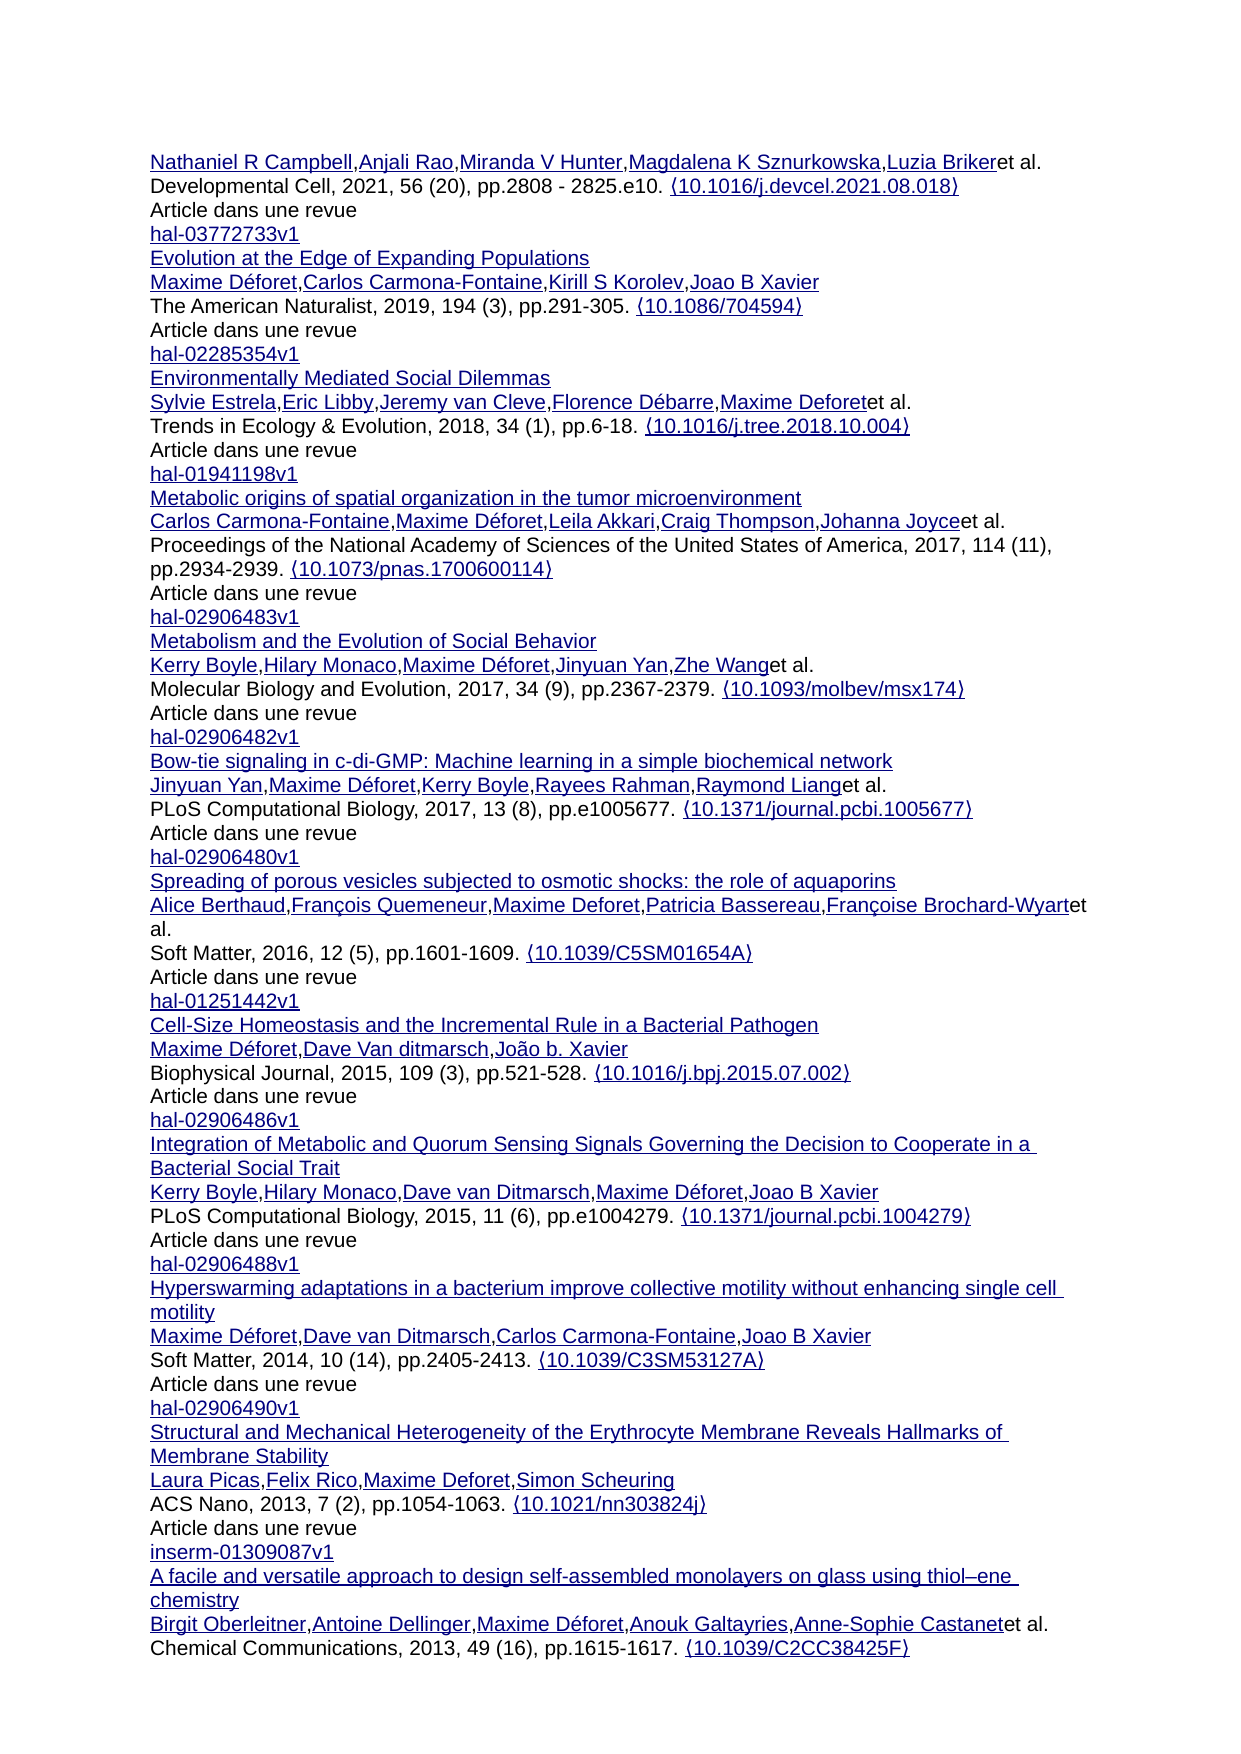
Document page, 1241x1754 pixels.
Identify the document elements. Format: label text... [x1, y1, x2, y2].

table_cell Structural and Mechanical Heterogeneity of the Erythrocyte Membrane Reveals Hallmarks of Membrane Stability Laura Picas,Felix Rico,Maxime Deforet,Simon Scheuring ACS Nano, 2013, 7 (2), pp.1054-1063. ⟨10.1021/nn303824j⟩ Article dans une revue inserm-01309087v1 [150, 1420, 1090, 1563]
table_cell Metabolic origins of spatial organization in the tumor microenvironment Carlos Carmona-Fontaine,Maxime Déforet,Leila Akkari,Craig Thompson,Johanna Joyceet al. Proceedings of the National Academy of Sciences of the United States of America, 2017, 114 (11), pp.2934-2939. ⟨10.1073/pnas.1700600114⟩ Article dans une revue hal-02906483v1 [150, 485, 1090, 629]
table_cell Integration of Metabolic and Quorum Sensing Signals Governing the Decision to Cooperate in a Bacterial Social Trait Kerry Boyle,Hilary Monaco,Dave van Ditmarsch,Maxime Déforet,Joao B Xavier PLoS Computational Biology, 2015, 11 (6), pp.e1004279. ⟨10.1371/journal.pcbi.1004279⟩ Article dans une revue hal-02906488v1 [150, 1132, 1090, 1276]
table_cell Bow-tie signaling in c-di-GMP: Machine learning in a simple biochemical network Jinyuan Yan,Maxime Déforet,Kerry Boyle,Rayees Rahman,Raymond Lianget al. PLoS Computational Biology, 2017, 13 (8), pp.e1005677. ⟨10.1371/journal.pcbi.1005677⟩ Article dans une revue hal-02906480v1 [150, 749, 1090, 869]
table_cell Evolution at the Edge of Expanding Populations Maxime Déforet,Carlos Carmona-Fontaine,Kirill S Korolev,Joao B Xavier The American Naturalist, 2019, 194 (3), pp.291-305. ⟨10.1086/704594⟩ Article dans une revue hal-02285354v1 [150, 246, 1090, 366]
table_cell Hyperswarming adaptations in a bacterium improve collective motility without enhancing single cell motility Maxime Déforet,Dave van Ditmarsch,Carlos Carmona-Fontaine,Joao B Xavier Soft Matter, 2014, 10 (14), pp.2405-2413. ⟨10.1039/C3SM53127A⟩ Article dans une revue hal-02906490v1 [150, 1276, 1090, 1420]
table_cell A facile and versatile approach to design self-assembled monolayers on glass using thiol–ene chemistry Birgit Oberleitner,Antoine Dellinger,Maxime Déforet,Anouk Galtayries,Anne-Sophie Castanetet al. Chemical Communications, 2013, 49 (16), pp.1615-1617. ⟨10.1039/C2CC38425F⟩ [150, 1564, 1090, 1659]
table_cell Metabolism and the Evolution of Social Behavior Kerry Boyle,Hilary Monaco,Maxime Déforet,Jinyuan Yan,Zhe Wanget al. Molecular Biology and Evolution, 2017, 34 (9), pp.2367-2379. ⟨10.1093/molbev/msx174⟩ Article dans une revue hal-02906482v1 [150, 629, 1090, 749]
table_cell Cell-Size Homeostasis and the Incremental Rule in a Bacterial Pathogen Maxime Déforet,Dave Van ditmarsch,João b. Xavier Biophysical Journal, 2015, 109 (3), pp.521-528. ⟨10.1016/j.bpj.2015.07.002⟩ Article dans une revue hal-02906486v1 [150, 1013, 1090, 1132]
table_cell Spreading of porous vesicles subjected to osmotic shocks: the role of aquaporins Alice Berthaud,François Quemeneur,Maxime Deforet,Patricia Bassereau,Françoise Brochard-Wyartet al. Soft Matter, 2016, 12 (5), pp.1601-1609. ⟨10.1039/C5SM01654A⟩ Article dans une revue hal-01251442v1 [150, 869, 1090, 1012]
table_cell Nathaniel R Campbell,Anjali Rao,Miranda V Hunter,Magdalena K Sznurkowska,Luzia Brikeret al. Developmental Cell, 2021, 56 (20), pp.2808 - 2825.e10. ⟨10.1016/j.devcel.2021.08.018⟩ Article dans une revue hal-03772733v1 [150, 150, 1090, 246]
table_cell Environmentally Mediated Social Dilemmas Sylvie Estrela,Eric Libby,Jeremy van Cleve,Florence Débarre,Maxime Deforetet al. Trends in Ecology & Evolution, 2018, 34 (1), pp.6-18. ⟨10.1016/j.tree.2018.10.004⟩ Article dans une revue hal-01941198v1 [150, 366, 1090, 485]
